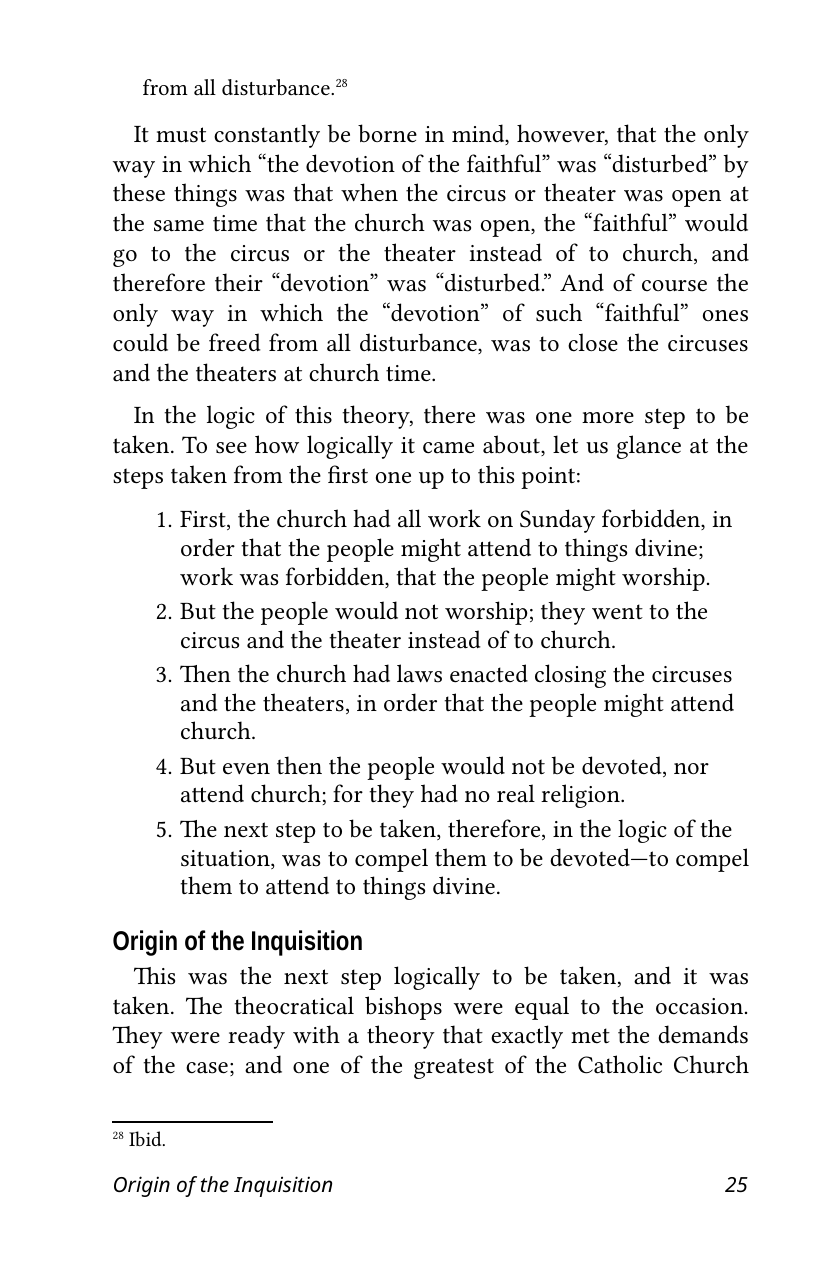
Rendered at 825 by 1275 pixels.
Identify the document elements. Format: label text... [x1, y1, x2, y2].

list Then the church had laws enacted closing the circuses and the theaters, in order that the people might attend church. [172, 660, 750, 746]
text It must constantly be borne in mind, however, that the only way in which “the devotion of the faithful” was “disturbed” by these things was that when the circus or theater was open at the same time that the church was open, the “faithful” would go to the circus or the theater instead of to church, and therefore their “devotion” was “disturbed.” And of course the only way in which the “devotion” of such “faithful” ones could be freed from all disturbance, was to close the circuses and the theaters at church time. [112, 120, 750, 387]
text In the logic of this theory, there was one more step to be taken. To see how logically it came about, let us glance at the steps taken from the first one up to this point: [112, 401, 750, 489]
list But even then the people would not be devoted, nor attend church; for they had no real religion. [172, 752, 750, 809]
text from all disturbance. [142, 75, 720, 101]
text Ibid. [112, 1128, 750, 1152]
list But the people would not worship; they went to the circus and the theater instead of to church. [172, 597, 750, 654]
text This was the next step logically to be taken, and it was taken. The theocratical bishops were equal to the occasion. They were ready with a theory that exactly met the demands of the case; and one of the greatest of the Catholic Church [112, 962, 750, 1080]
subtitle Origin of the Inquisition [112, 925, 750, 956]
list First, the church had all work on Sunday forbidden, in order that the people might attend to things divine; work was forbidden, that the people might worship. [172, 506, 750, 591]
list The next step to be taken, therefore, in the logic of the situation, was to compel them to be devoted—to compel them to attend to things divine. [172, 815, 750, 901]
